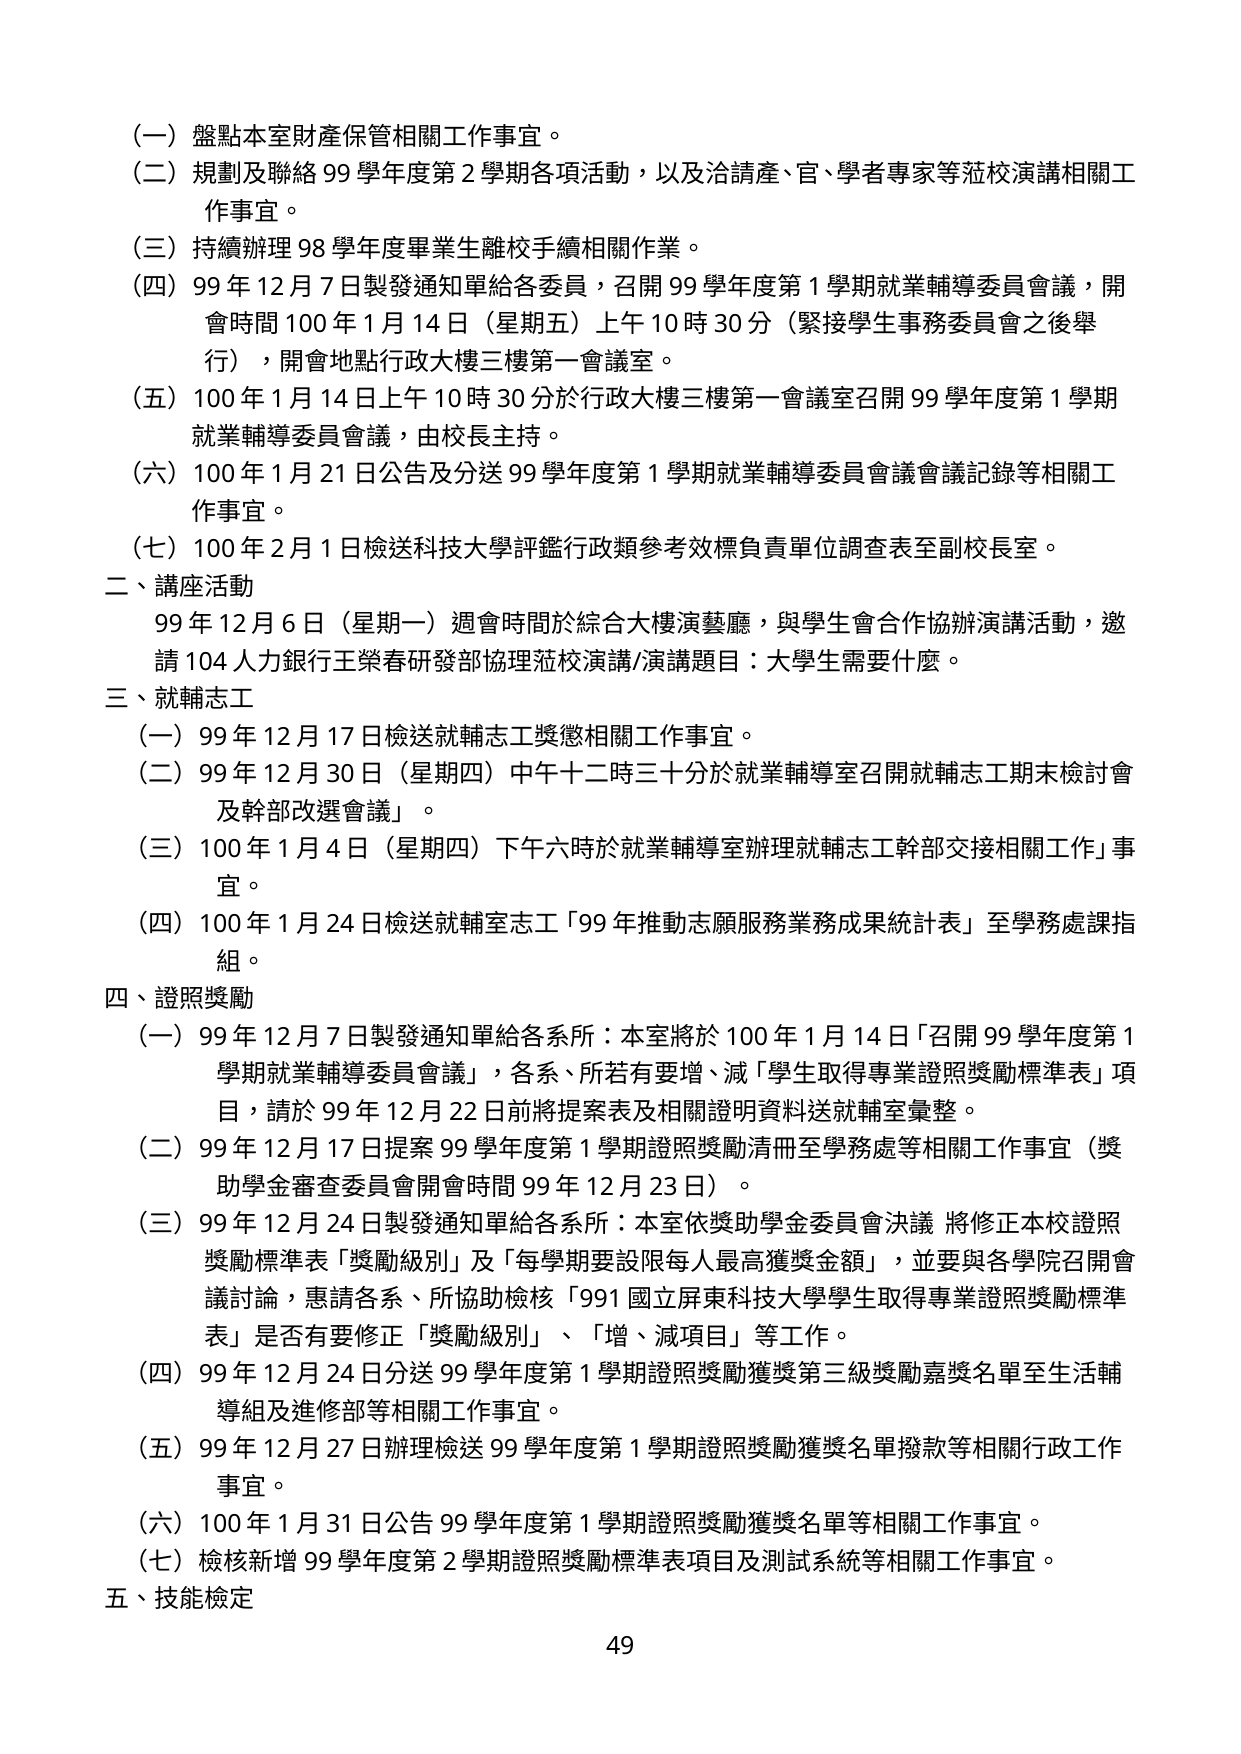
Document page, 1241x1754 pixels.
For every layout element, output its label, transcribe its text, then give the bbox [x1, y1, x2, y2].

text 二、講座活動 [104, 566, 1136, 603]
text （三）100年1月4日（星期四）下午六時於就業輔導室辦理就輔志工幹部交接相關工作」事宜。 [104, 828, 1136, 903]
text （五）100年1月14日上午10時30分於行政大樓三樓第一會議室召開99學年度第1學期就業輔導委員會議，由校長主持。 [104, 378, 1136, 453]
text （六）100年1月21日公告及分送99學年度第1學期就業輔導委員會議會議記錄等相關工作事宜。 [104, 453, 1136, 528]
text （七）100年2月1日檢送科技大學評鑑行政類參考效標負責單位調查表至副校長室。 [104, 528, 1136, 566]
text （四）99年12月24日分送99學年度第1學期證照獎勵獲獎第三級獎勵嘉獎名單至生活輔導組及進修部等相關工作事宜。 [104, 1353, 1136, 1428]
text （四）99年12月7日製發通知單給各委員，召開99學年度第1學期就業輔導委員會議，開會時間100年1月14日（星期五）上午10時30分（緊接學生事務委員會之後舉行），開會地點行政大樓三樓第一會議室。 [104, 266, 1136, 378]
text （一）99年12月17日檢送就輔志工獎懲相關工作事宜。 [104, 716, 1136, 753]
text 99年12月6日（星期一）週會時間於綜合大樓演藝廳，與學生會合作協辦演講活動，邀請104人力銀行王榮春研發部協理蒞校演講/演講題目：大學生需要什麼。 [154, 603, 1136, 678]
text （三）持續辦理98學年度畢業生離校手續相關作業。 [104, 228, 1136, 266]
text 三、就輔志工 [104, 678, 1136, 716]
text （六）100年1月31日公告99學年度第1學期證照獎勵獲獎名單等相關工作事宜。 [104, 1503, 1136, 1541]
text （二）99年12月30日（星期四）中午十二時三十分於就業輔導室召開就輔志工期末檢討會及幹部改選會議」。 [104, 753, 1136, 828]
text （一）盤點本室財產保管相關工作事宜。 [104, 116, 1136, 153]
text （一）99年12月7日製發通知單給各系所：本室將於100年1月14日「召開99學年度第1學期就業輔導委員會議」，各系、所若有要增、減「學生取得專業證照獎勵標準表」項目，請於99年12月22日前將提案表及相關證明資料送就輔室彙整。 [104, 1016, 1136, 1128]
text （七）檢核新增99學年度第2學期證照獎勵標準表項目及測試系統等相關工作事宜。 [104, 1541, 1136, 1578]
text 五、技能檢定 [104, 1578, 1136, 1616]
text （二）規劃及聯絡99學年度第2學期各項活動，以及洽請產、官、學者專家等蒞校演講相關工作事宜。 [104, 153, 1136, 228]
text 四、證照獎勵 [104, 978, 1136, 1016]
text （二）99年12月17日提案99學年度第1學期證照獎勵清冊至學務處等相關工作事宜（獎助學金審查委員會開會時間99年12月23日）。 [104, 1128, 1136, 1203]
text （三）99年12月24日製發通知單給各系所：本室依獎助學金委員會決議 將修正本校證照獎勵標準表「獎勵級別」及「每學期要設限每人最高獲獎金額」，並要與各學院召開會議討論，惠請各系、所協助檢核「991國立屏東科技大學學生取得專業證照獎勵標準表」是否有要修正「獎勵級別」、「增、減項目」等工作。 [104, 1203, 1136, 1353]
text （五）99年12月27日辦理檢送99學年度第1學期證照獎勵獲獎名單撥款等相關行政工作事宜。 [104, 1428, 1136, 1503]
text （四）100年1月24日檢送就輔室志工「99年推動志願服務業務成果統計表」 至學務處課指組。 [104, 903, 1136, 978]
